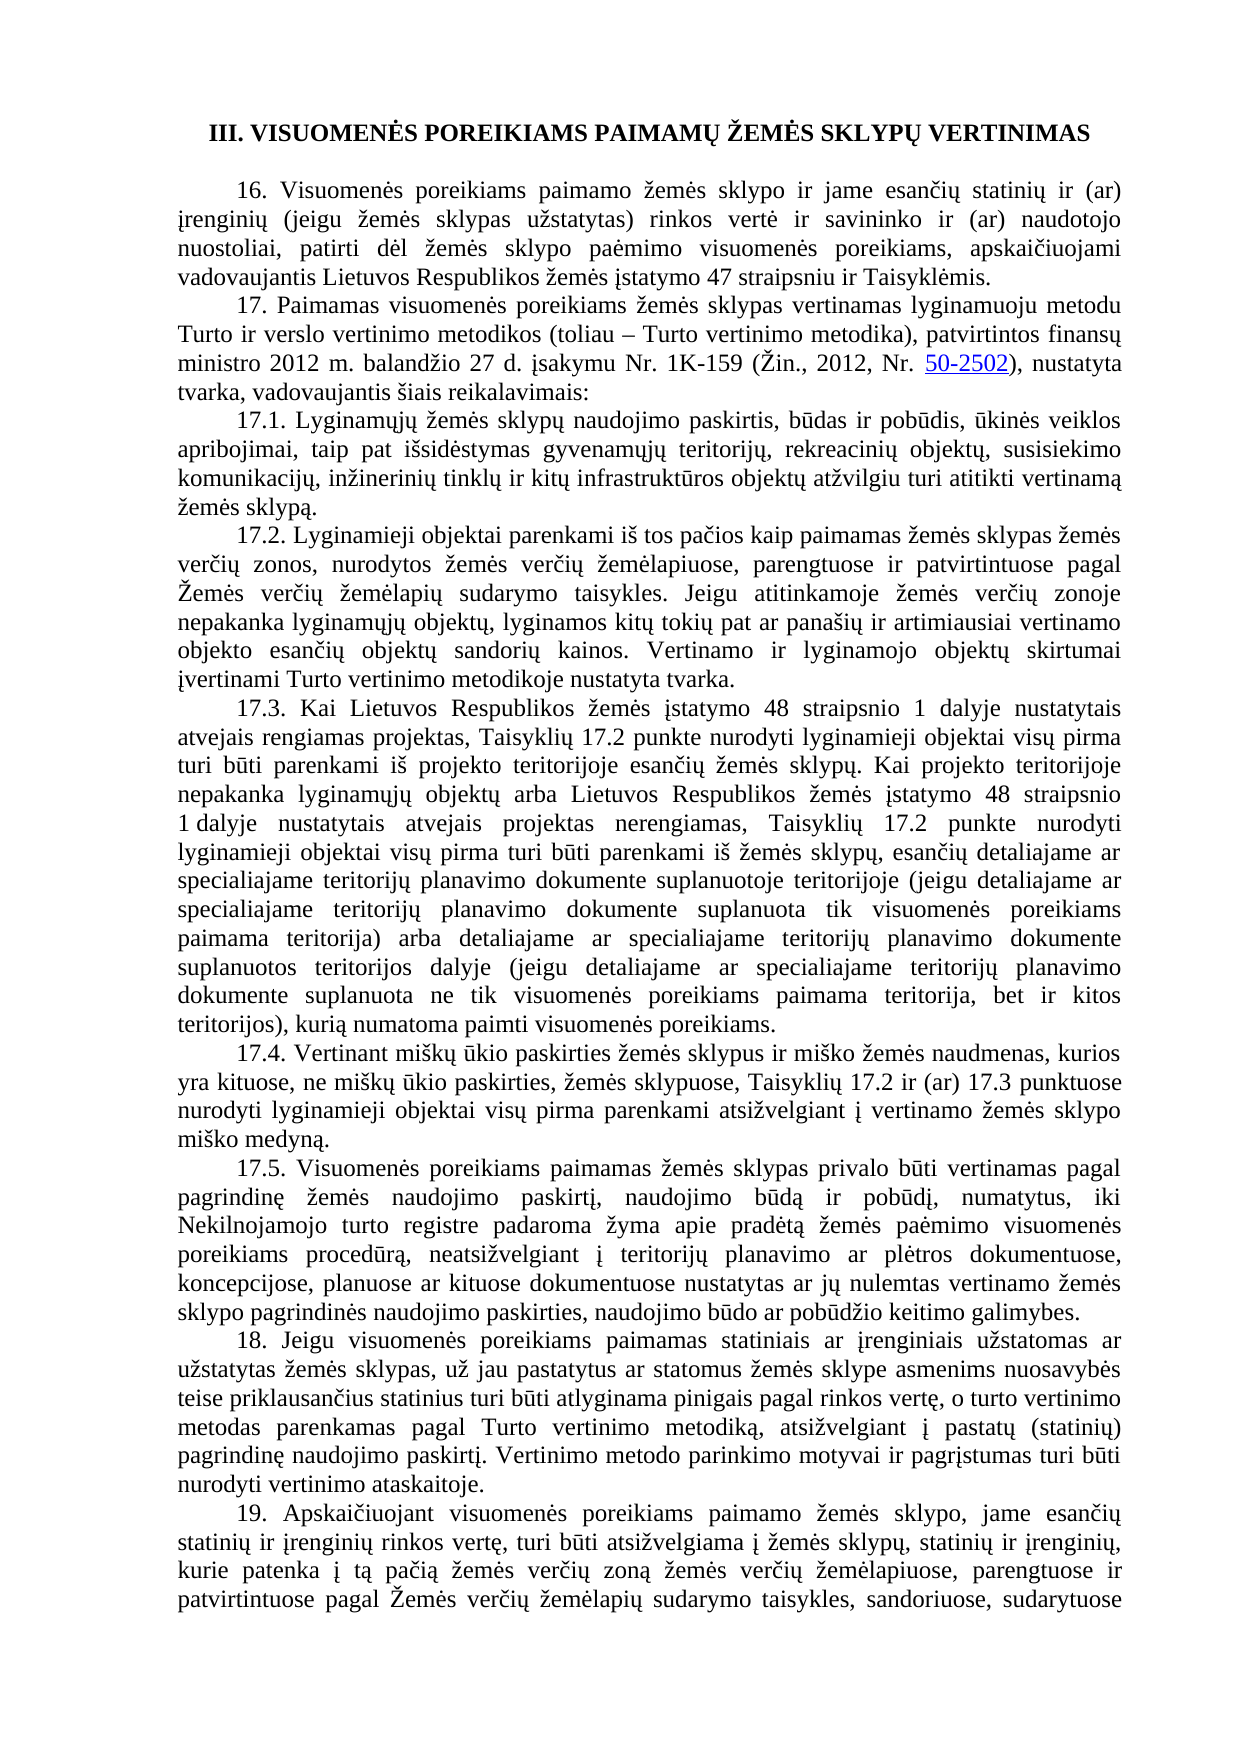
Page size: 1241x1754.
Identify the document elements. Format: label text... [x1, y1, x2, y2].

text 17.3. Kai Lietuvos Respublikos žemės įstatymo 48 straipsnio 1 dalyje nustatytais atvejais rengiamas projektas, Taisyklių 17.2 punkte nurodyti lyginamieji objektai visų pirma turi būti parenkami iš projekto teritorijoje esančių žemės sklypų. Kai projekto teritorijoje nepakanka lyginamųjų objektų arba Lietuvos Respublikos žemės įstatymo 48 straipsnio 1 dalyje nustatytais atvejais projektas nerengiamas, Taisyklių 17.2 punkte nurodyti lyginamieji objektai visų pirma turi būti parenkami iš žemės sklypų, esančių detaliajame ar specialiajame teritorijų planavimo dokumente suplanuotoje teritorijoje (jeigu detaliajame ar specialiajame teritorijų planavimo dokumente suplanuota tik visuomenės poreikiams paimama teritorija) arba detaliajame ar specialiajame teritorijų planavimo dokumente suplanuotos teritorijos dalyje (jeigu detaliajame ar specialiajame teritorijų planavimo dokumente suplanuota ne tik visuomenės poreikiams paimama teritorija, bet ir kitos teritorijos), kurią numatoma paimti visuomenės poreikiams. [177, 693, 1122, 1038]
text III. VISUOMENĖS POREIKIAMS PAIMAMŲ ŽEMĖS SKLYPŲ VERTINIMAS [177, 118, 1122, 147]
text 16. Visuomenės poreikiams paimamo žemės sklypo ir jame esančių statinių ir (ar) įrenginių (jeigu žemės sklypas užstatytas) rinkos vertė ir savininko ir (ar) naudotojo nuostoliai, patirti dėl žemės sklypo paėmimo visuomenės poreikiams, apskaičiuojami vadovaujantis Lietuvos Respublikos žemės įstatymo 47 straipsniu ir Taisyklėmis. [177, 176, 1122, 291]
text 17.1. Lyginamųjų žemės sklypų naudojimo paskirtis, būdas ir pobūdis, ūkinės veiklos apribojimai, taip pat išsidėstymas gyvenamųjų teritorijų, rekreacinių objektų, susisiekimo komunikacijų, inžinerinių tinklų ir kitų infrastruktūros objektų atžvilgiu turi atitikti vertinamą žemės sklypą. [177, 406, 1122, 521]
text 17. Paimamas visuomenės poreikiams žemės sklypas vertinamas lyginamuoju metodu Turto ir verslo vertinimo metodikos (toliau – Turto vertinimo metodika), patvirtintos finansų ministro 2012 m. balandžio 27 d. įsakymu Nr. 1K-159 (Žin., 2012, Nr. 50-2502), nustatyta tvarka, vadovaujantis šiais reikalavimais: [177, 291, 1122, 406]
text 17.4. Vertinant miškų ūkio paskirties žemės sklypus ir miško žemės naudmenas, kurios yra kituose, ne miškų ūkio paskirties, žemės sklypuose, Taisyklių 17.2 ir (ar) 17.3 punktuose nurodyti lyginamieji objektai visų pirma parenkami atsižvelgiant į vertinamo žemės sklypo miško medyną. [177, 1038, 1122, 1153]
text 18. Jeigu visuomenės poreikiams paimamas statiniais ar įrenginiais užstatomas ar užstatytas žemės sklypas, už jau pastatytus ar statomus žemės sklype asmenims nuosavybės teise priklausančius statinius turi būti atlyginama pinigais pagal rinkos vertę, o turto vertinimo metodas parenkamas pagal Turto vertinimo metodiką, atsižvelgiant į pastatų (statinių) pagrindinę naudojimo paskirtį. Vertinimo metodo parinkimo motyvai ir pagrįstumas turi būti nurodyti vertinimo ataskaitoje. [177, 1326, 1122, 1498]
text 17.2. Lyginamieji objektai parenkami iš tos pačios kaip paimamas žemės sklypas žemės verčių zonos, nurodytos žemės verčių žemėlapiuose, parengtuose ir patvirtintuose pagal Žemės verčių žemėlapių sudarymo taisykles. Jeigu atitinkamoje žemės verčių zonoje nepakanka lyginamųjų objektų, lyginamos kitų tokių pat ar panašių ir artimiausiai vertinamo objekto esančių objektų sandorių kainos. Vertinamo ir lyginamojo objektų skirtumai įvertinami Turto vertinimo metodikoje nustatyta tvarka. [177, 521, 1122, 693]
text 19. Apskaičiuojant visuomenės poreikiams paimamo žemės sklypo, jame esančių statinių ir įrenginių rinkos vertę, turi būti atsižvelgiama į žemės sklypų, statinių ir įrenginių, kurie patenka į tą pačią žemės verčių zoną žemės verčių žemėlapiuose, parengtuose ir patvirtintuose pagal Žemės verčių žemėlapių sudarymo taisykles, sandoriuose, sudarytuose [177, 1498, 1122, 1613]
text 17.5. Visuomenės poreikiams paimamas žemės sklypas privalo būti vertinamas pagal pagrindinę žemės naudojimo paskirtį, naudojimo būdą ir pobūdį, numatytus, iki Nekilnojamojo turto registre padaroma žyma apie pradėtą žemės paėmimo visuomenės poreikiams procedūrą, neatsižvelgiant į teritorijų planavimo ar plėtros dokumentuose, koncepcijose, planuose ar kituose dokumentuose nustatytas ar jų nulemtas vertinamo žemės sklypo pagrindinės naudojimo paskirties, naudojimo būdo ar pobūdžio keitimo galimybes. [177, 1153, 1122, 1326]
